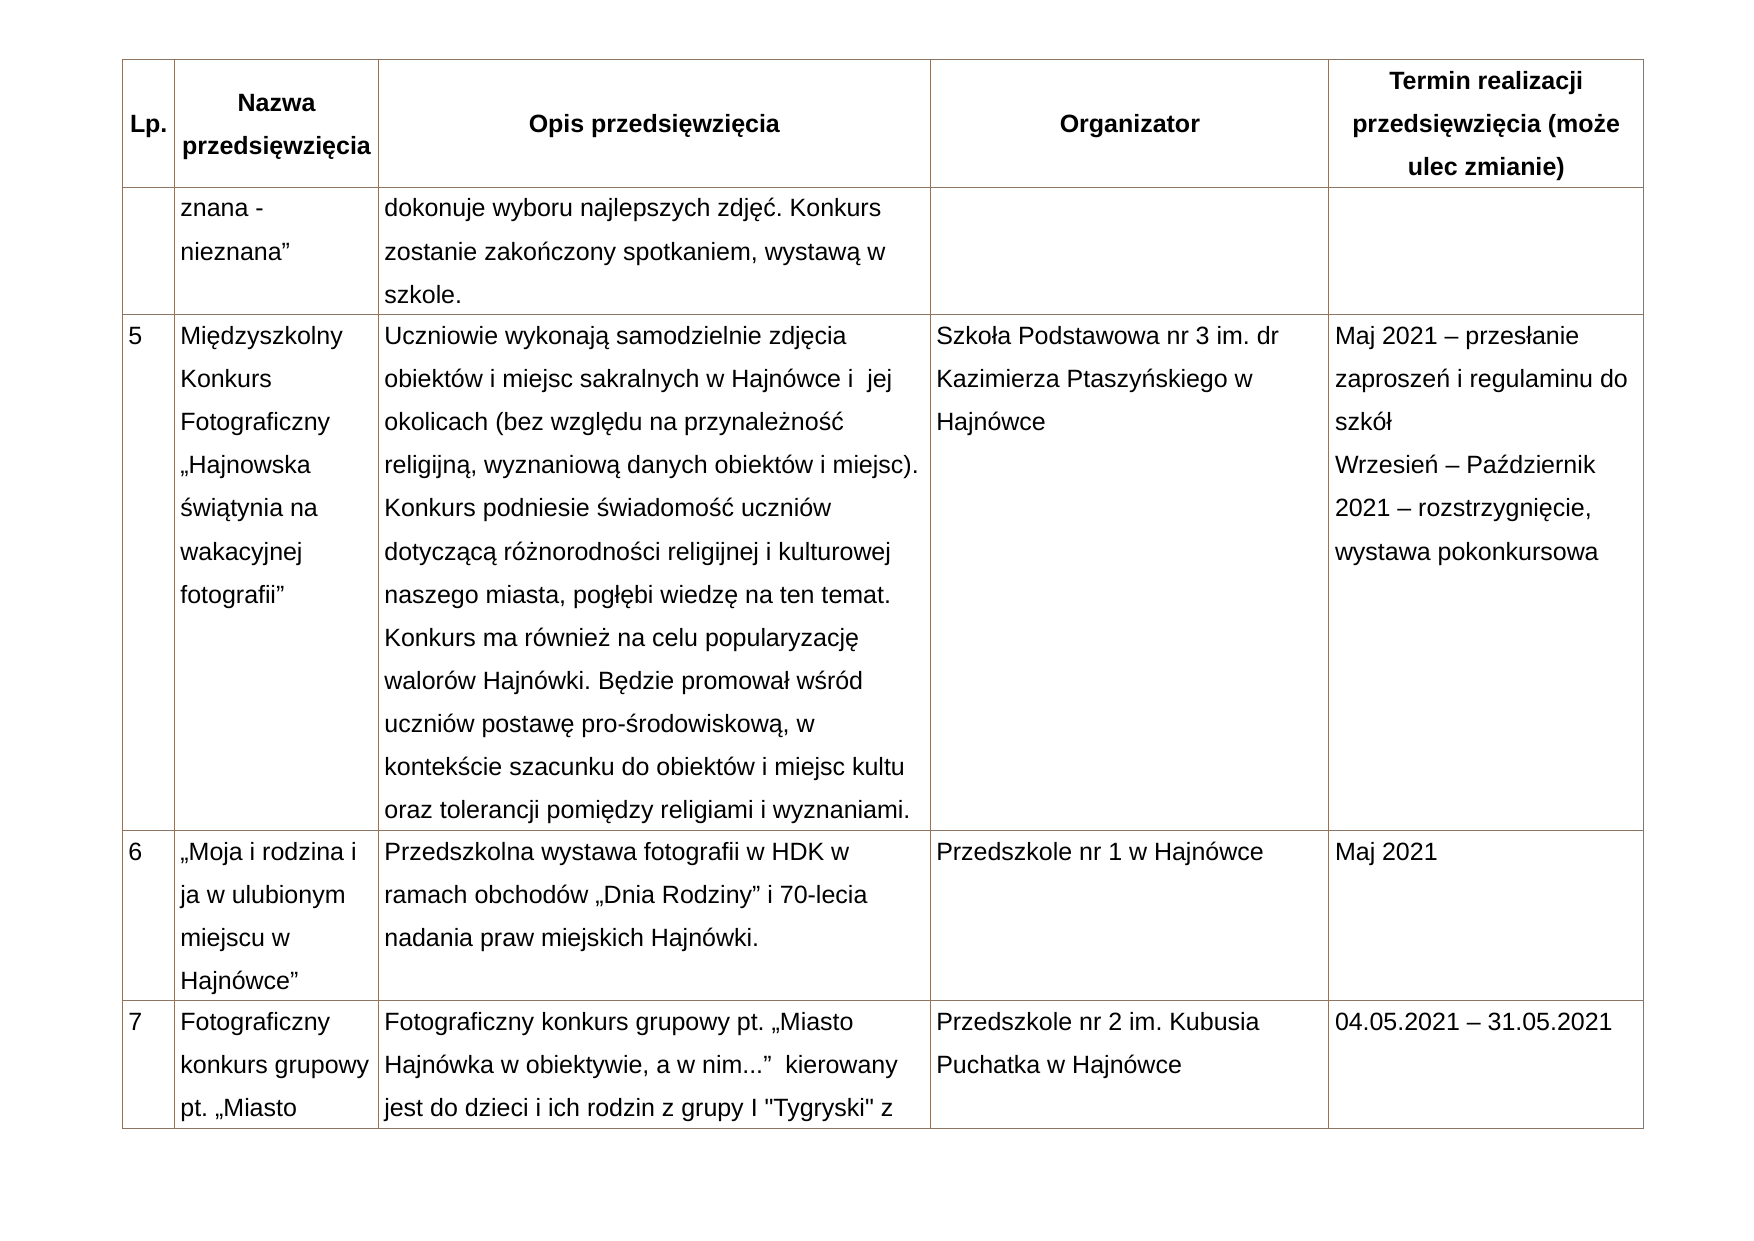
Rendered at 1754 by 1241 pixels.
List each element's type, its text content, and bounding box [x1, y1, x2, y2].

table_cell Maj 2021 [1329, 831, 1643, 1000]
table_header Organizator [931, 60, 1328, 187]
table_cell Międzyszkolny Konkurs Fotograficzny „Hajnowska świątynia na wakacyjnej fotografii” [175, 315, 378, 830]
table_cell [931, 188, 1328, 314]
table_cell Fotograficzny konkurs grupowy pt. „Miasto Hajnówka w obiektywie, a w nim...” kierowany jest do dzieci i ich rodzin z grupy I "Tygryski" z [379, 1001, 930, 1128]
table_cell 04.05.2021 – 31.05.2021 [1329, 1001, 1643, 1128]
table_cell Fotograficzny konkurs grupowy pt. „Miasto [175, 1001, 378, 1128]
table_cell Przedszkole nr 1 w Hajnówce [931, 831, 1328, 1000]
table_cell Szkoła Podstawowa nr 3 im. dr Kazimierza Ptaszyńskiego w Hajnówce [931, 315, 1328, 830]
table_header Opis przedsięwzięcia [379, 60, 930, 187]
table_cell 6 [123, 831, 174, 1000]
table_cell [123, 188, 174, 314]
table_cell Maj 2021 – przesłanie zaproszeń i regulaminu do szkół Wrzesień – Październik 2021 – rozstrzygnięcie, wystawa pokonkursowa [1329, 315, 1643, 830]
table_cell dokonuje wyboru najlepszych zdjęć. Konkurs zostanie zakończony spotkaniem, wystawą w szkole. [379, 188, 930, 314]
table_cell Przedszkole nr 2 im. Kubusia Puchatka w Hajnówce [931, 1001, 1328, 1128]
table_header Nazwa przedsięwzięcia [175, 60, 378, 187]
table_cell 7 [123, 1001, 174, 1128]
table_cell [1329, 188, 1643, 314]
table_header Lp. [123, 60, 174, 187]
table_cell 5 [123, 315, 174, 830]
table_header Termin realizacji przedsięwzięcia (może ulec zmianie) [1329, 60, 1643, 187]
table_cell Przedszkolna wystawa fotografii w HDK w ramach obchodów „Dnia Rodziny” i 70-lecia nadania praw miejskich Hajnówki. [379, 831, 930, 1000]
table_cell znana - nieznana” [175, 188, 378, 314]
table_cell „Moja i rodzina i ja w ulubionym miejscu w Hajnówce” [175, 831, 378, 1000]
table_cell Uczniowie wykonają samodzielnie zdjęcia obiektów i miejsc sakralnych w Hajnówce i jej okolicach (bez względu na przynależność religijną, wyznaniową danych obiektów i miejsc). Konkurs podniesie świadomość uczniów dotyczącą różnorodności religijnej i kulturowej naszego miasta, pogłębi wiedzę na ten temat. Konkurs ma również na celu popularyzację walorów Hajnówki. Będzie promował wśród uczniów postawę pro-środowiskową, w kontekście szacunku do obiektów i miejsc kultu oraz tolerancji pomiędzy religiami i wyznaniami. [379, 315, 930, 830]
